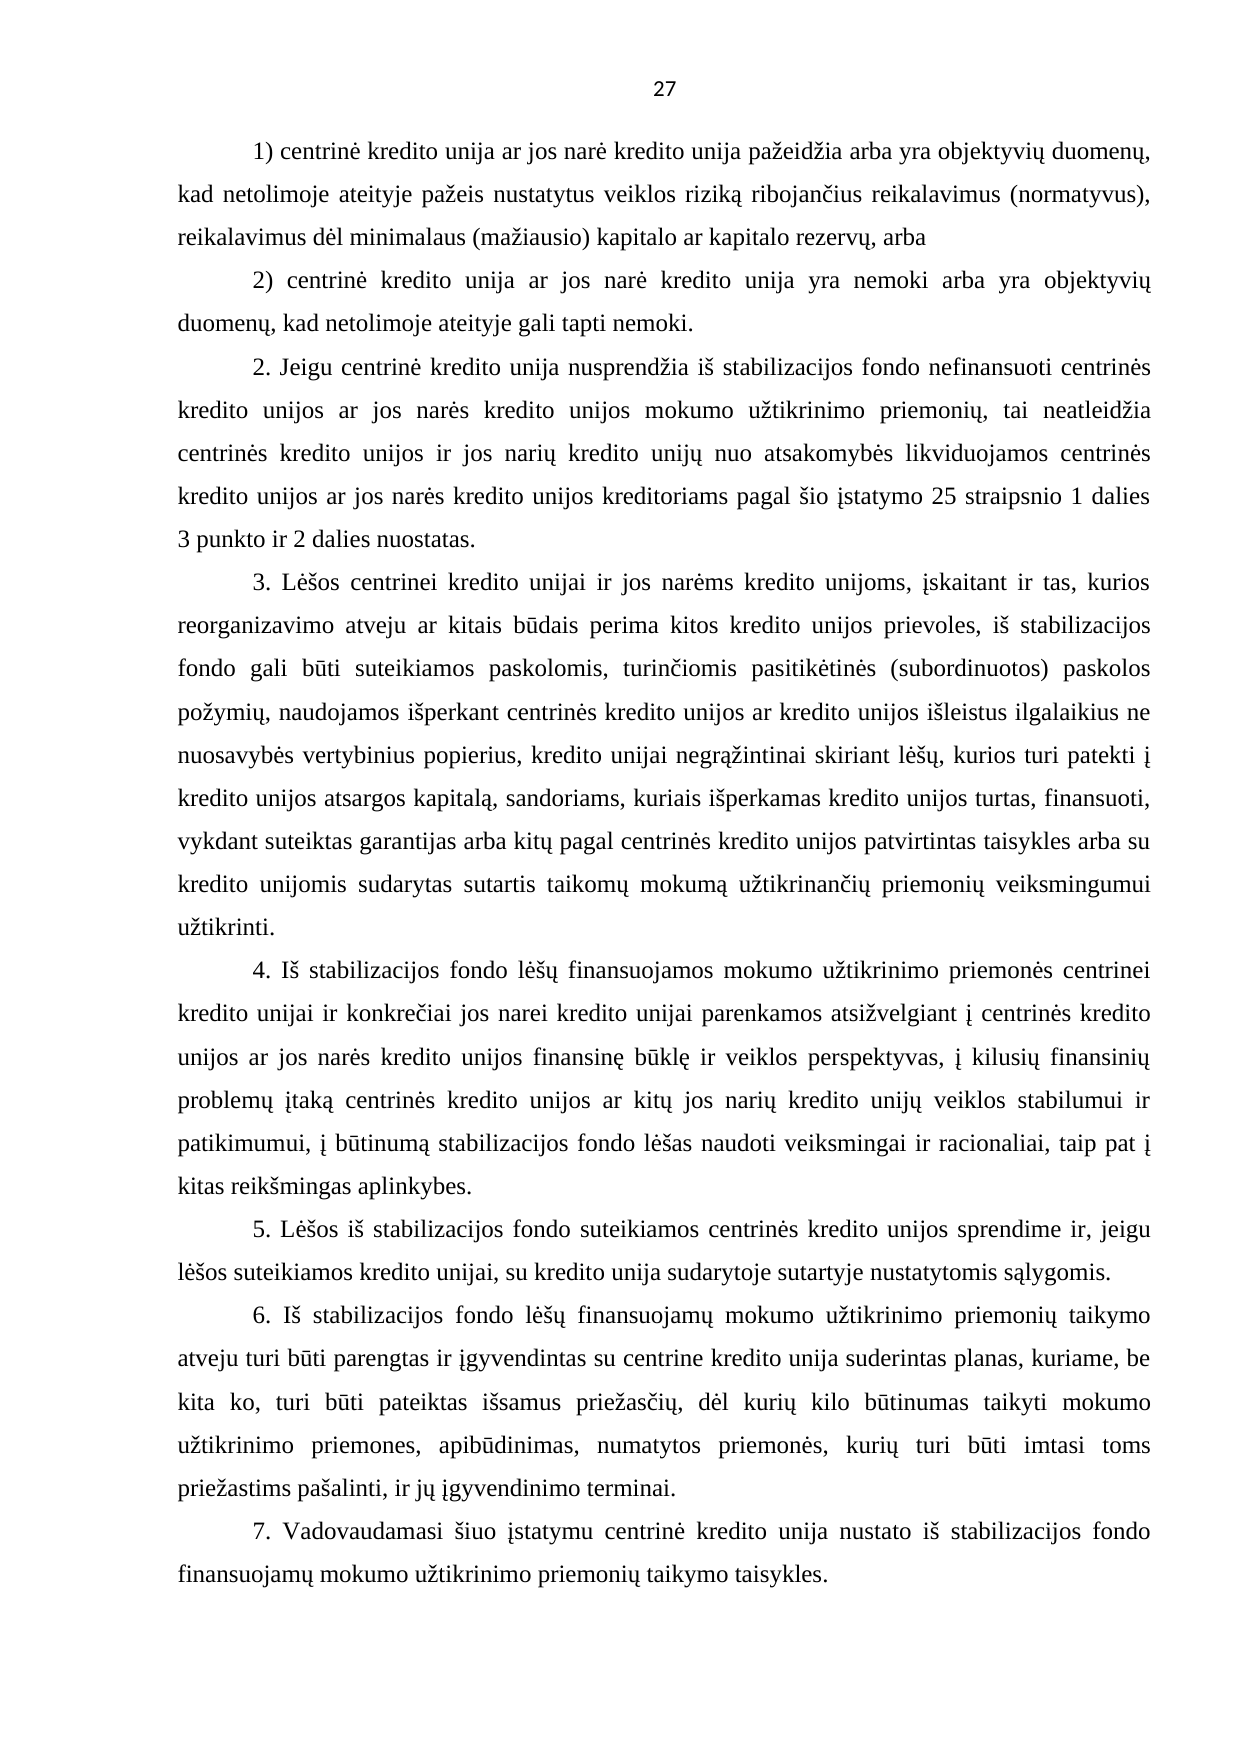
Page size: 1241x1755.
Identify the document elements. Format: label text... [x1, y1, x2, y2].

text 2. Jeigu centrinė kredito unija nusprendžia iš stabilizacijos fondo nefinansuoti centrinės kredito unijos ar jos narės kredito unijos mokumo užtikrinimo priemonių, tai neatleidžia centrinės kredito unijos ir jos narių kredito unijų nuo atsakomybės likviduojamos centrinės kredito unijos ar jos narės kredito unijos kreditoriams pagal šio įstatymo 25 straipsnio 1 dalies 3 punkto ir 2 dalies nuostatas. [177, 352, 1152, 553]
text 6. Iš stabilizacijos fondo lėšų finansuojamų mokumo užtikrinimo priemonių taikymo atveju turi būti parengtas ir įgyvendintas su centrine kredito unija suderintas planas, kuriame, be kita ko, turi būti pateiktas išsamus priežasčių, dėl kurių kilo būtinumas taikyti mokumo užtikrinimo priemones, apibūdinimas, numatytos priemonės, kurių turi būti imtasi toms priežastims pašalinti, ir jų įgyvendinimo terminai. [177, 1300, 1152, 1502]
text 2) centrinė kredito unija ar jos narė kredito unija yra nemoki arba yra objektyvių duomenų, kad netolimoje ateityje gali tapti nemoki. [177, 265, 1152, 337]
text 4. Iš stabilizacijos fondo lėšų finansuojamos mokumo užtikrinimo priemonės centrinei kredito unijai ir konkrečiai jos narei kredito unijai parenkamos atsižvelgiant į centrinės kredito unijos ar jos narės kredito unijos finansinę būklę ir veiklos perspektyvas, į kilusių finansinių problemų įtaką centrinės kredito unijos ar kitų jos narių kredito unijų veiklos stabilumui ir patikimumui, į būtinumą stabilizacijos fondo lėšas naudoti veiksmingai ir racionaliai, taip pat į kitas reikšmingas aplinkybes. [177, 955, 1152, 1200]
text 7. Vadovaudamasi šiuo įstatymu centrinė kredito unija nustato iš stabilizacijos fondo finansuojamų mokumo užtikrinimo priemonių taikymo taisykles. [177, 1516, 1152, 1588]
text 1) centrinė kredito unija ar jos narė kredito unija pažeidžia arba yra objektyvių duomenų, kad netolimoje ateityje pažeis nustatytus veiklos riziką ribojančius reikalavimus (normatyvus), reikalavimus dėl minimalaus (mažiausio) kapitalo ar kapitalo rezervų, arba [177, 136, 1152, 251]
text 5. Lėšos iš stabilizacijos fondo suteikiamos centrinės kredito unijos sprendime ir, jeigu lėšos suteikiamos kredito unijai, su kredito unija sudarytoje sutartyje nustatytomis sąlygomis. [177, 1214, 1152, 1286]
text 3. Lėšos centrinei kredito unijai ir jos narėms kredito unijoms, įskaitant ir tas, kurios reorganizavimo atveju ar kitais būdais perima kitos kredito unijos prievoles, iš stabilizacijos fondo gali būti suteikiamos paskolomis, turinčiomis pasitikėtinės (subordinuotos) paskolos požymių, naudojamos išperkant centrinės kredito unijos ar kredito unijos išleistus ilgalaikius ne nuosavybės vertybinius popierius, kredito unijai negrąžintinai skiriant lėšų, kurios turi patekti į kredito unijos atsargos kapitalą, sandoriams, kuriais išperkamas kredito unijos turtas, finansuoti, vykdant suteiktas garantijas arba kitų pagal centrinės kredito unijos patvirtintas taisykles arba su kredito unijomis sudarytas sutartis taikomų mokumą užtikrinančių priemonių veiksmingumui užtikrinti. [177, 567, 1152, 941]
